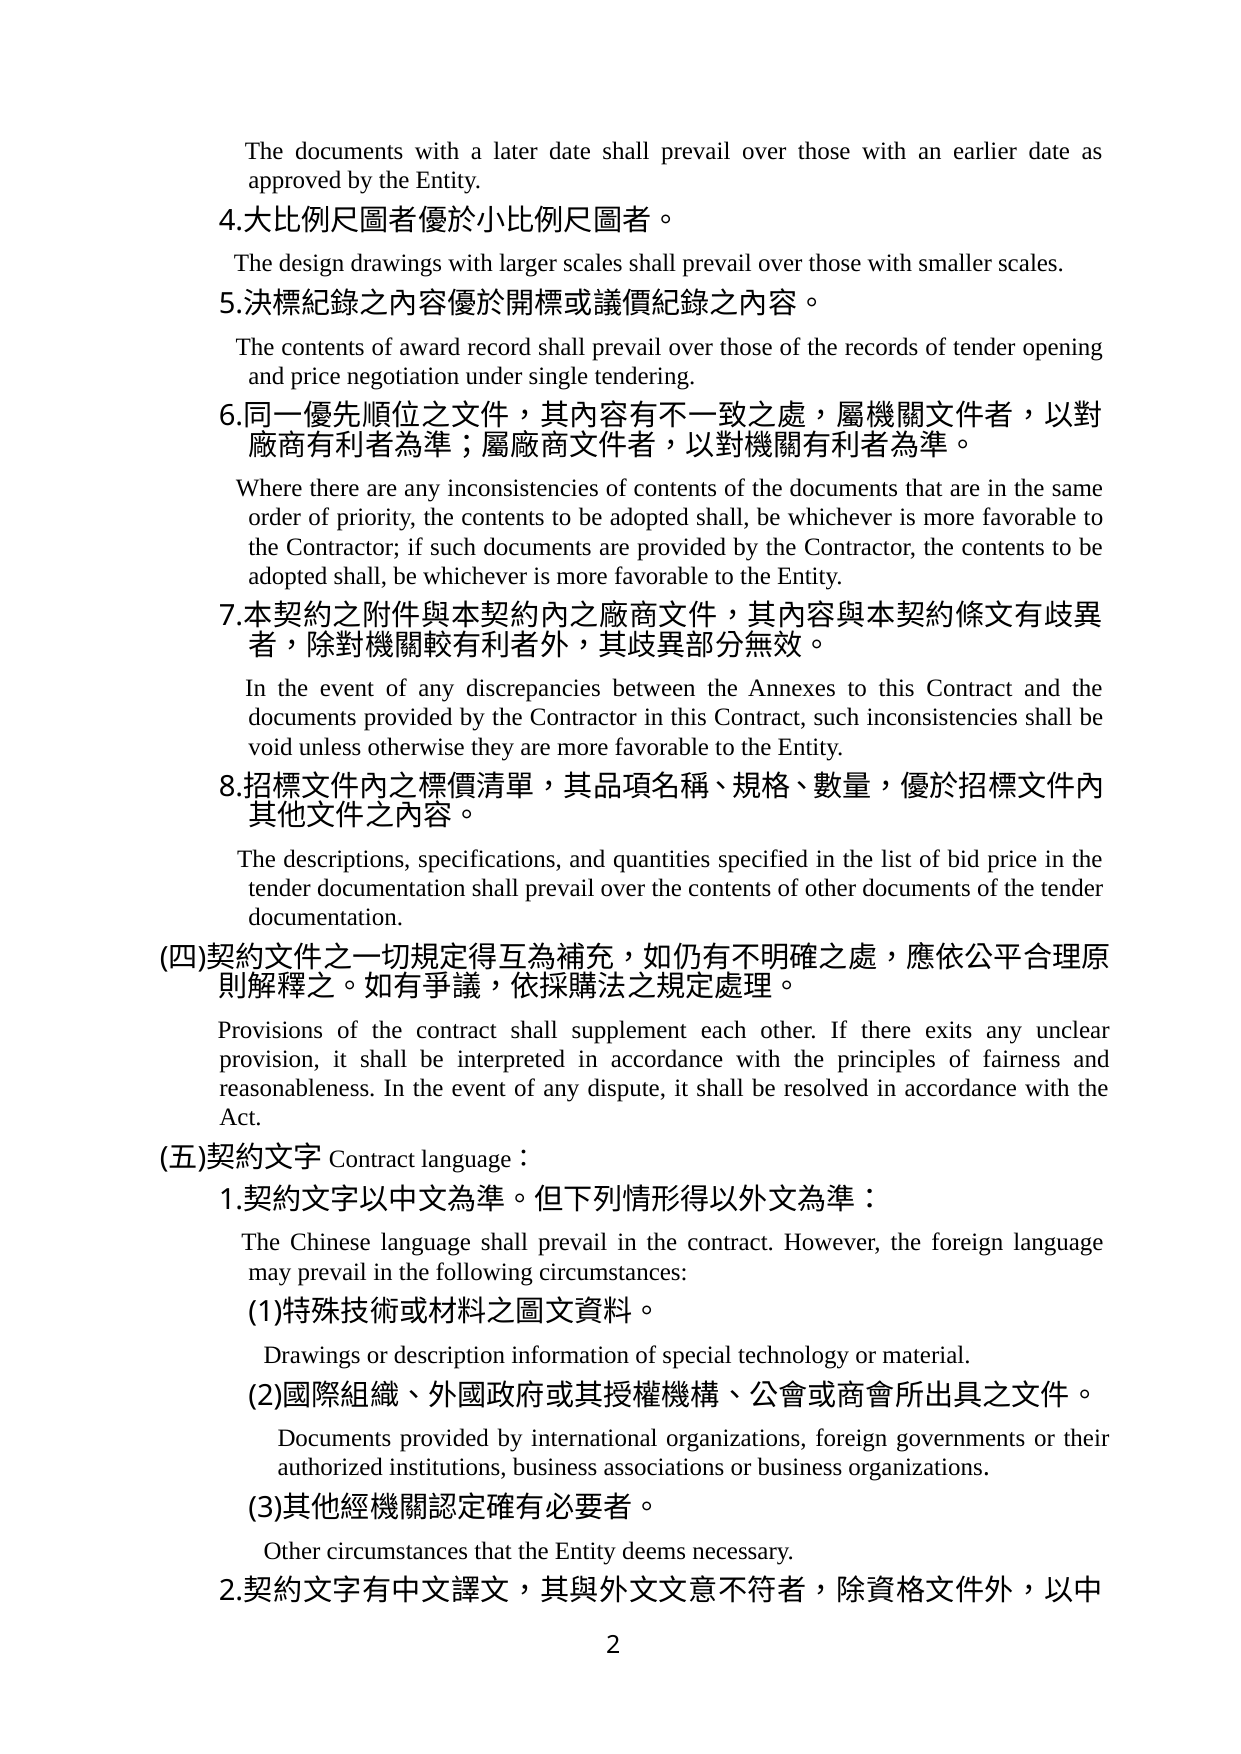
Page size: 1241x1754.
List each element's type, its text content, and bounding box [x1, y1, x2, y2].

text The design drawings with larger scales shall prevail over those with smaller scales. [218, 248, 1104, 277]
text 8.招標文件內之標價清單，其品項名稱、規格、數量，優於招標文件內其他文件之內容。 [218, 773, 1104, 832]
text The contents of award record shall prevail over those of the records of tender opening and price negotiation under single tendering. [218, 332, 1104, 390]
text Documents provided by international organizations, foreign governments or their authorized institutions, business associations or business organizations. [277, 1423, 1110, 1482]
text 1.契約文字以中文為準。但下列情形得以外文為準： [218, 1186, 1104, 1215]
text The descriptions, specifications, and quantities specified in the list of bid price in the tender documentation shall prevail over the contents of other documents of the tender documentation. [218, 844, 1104, 932]
text 2.契約文字有中文譯文，其與外文文意不符者，除資格文件外，以中 [218, 1577, 1104, 1607]
text (四)契約文件之一切規定得互為補充，如仍有不明確之處，應依公平合理原則解釋之。如有爭議，依採購法之規定處理。 [159, 944, 1110, 1002]
text The Chinese language shall prevail in the contract. However, the foreign language may prevail in the following circumstances: [218, 1227, 1104, 1286]
text Provisions of the contract shall supplement each other. If there exits any unclear provision, it shall be interpreted in accordance with the principles of fairness and reasonableness. In the event of any dispute, it shall be resolved in accordance with the Act. [217, 1015, 1110, 1132]
text (五)契約文字Contract language： [159, 1144, 1110, 1173]
text The documents with a later date shall prevail over those with an earlier date as approved by the Entity. [218, 136, 1104, 194]
text In the event of any discrepancies between the Annexes to this Contract and the documents provided by the Contractor in this Contract, such inconsistencies shall be void unless otherwise they are more favorable to the Entity. [218, 673, 1104, 761]
text 6.同一優先順位之文件，其內容有不一致之處，屬機關文件者，以對廠商有利者為準；屬廠商文件者，以對機關有利者為準。 [218, 402, 1104, 461]
text Drawings or description information of special technology or material. [248, 1340, 1110, 1369]
text 5.決標紀錄之內容優於開標或議價紀錄之內容。 [218, 290, 1104, 319]
text Where there are any inconsistencies of contents of the documents that are in the same order of priority, the contents to be adopted shall, be whichever is more favorable to the Contractor; if such documents are provided by the Contractor, the contents to be adopted shall, be whichever is more favorable to the Entity. [218, 473, 1104, 590]
text (3)其他經機關認定確有必要者。 [248, 1494, 1110, 1523]
text 7.本契約之附件與本契約內之廠商文件，其內容與本契約條文有歧異者，除對機關較有利者外，其歧異部分無效。 [218, 602, 1104, 661]
text (1)特殊技術或材料之圖文資料。 [248, 1298, 1110, 1327]
text Other circumstances that the Entity deems necessary. [248, 1536, 1110, 1565]
text (2)國際組織、外國政府或其授權機構、公會或商會所出具之文件。 [248, 1382, 1110, 1411]
text 4.大比例尺圖者優於小比例尺圖者。 [218, 207, 1104, 236]
